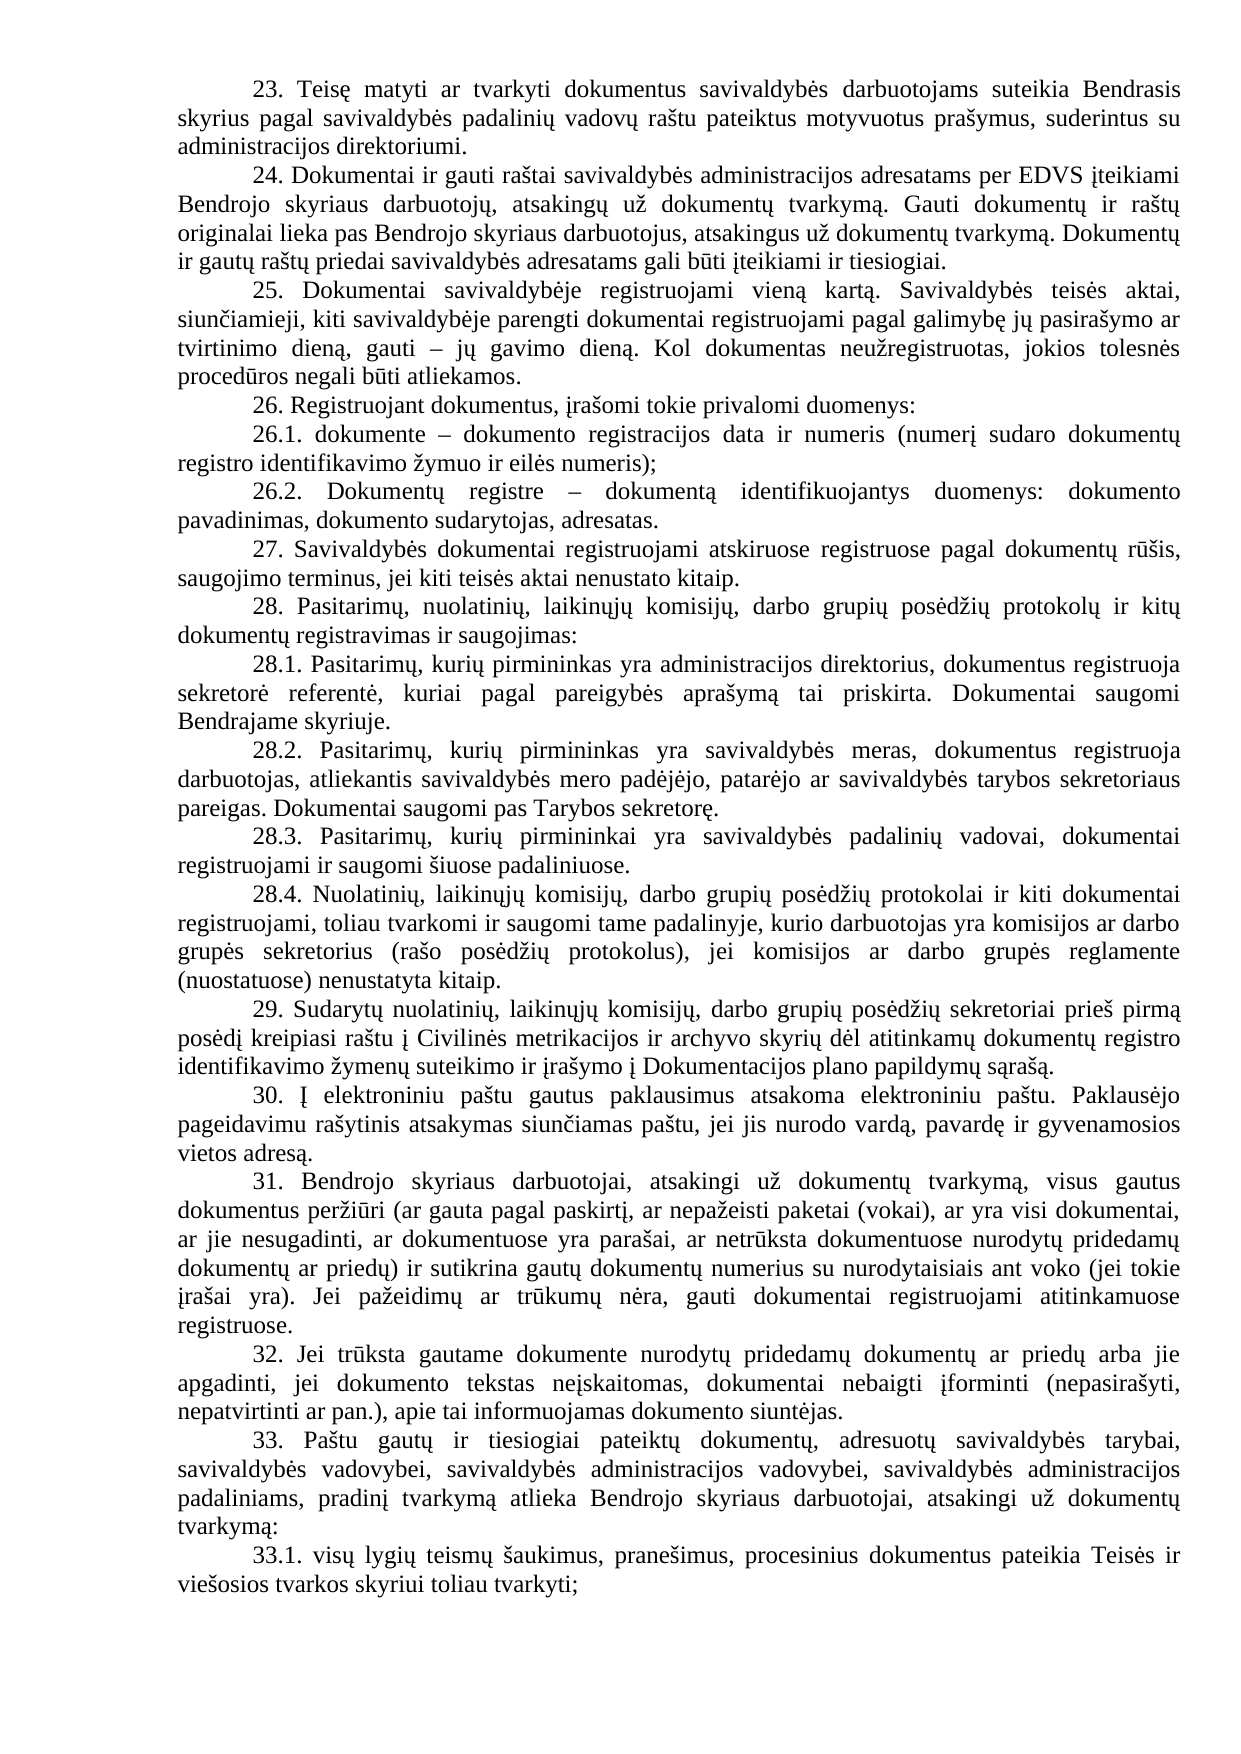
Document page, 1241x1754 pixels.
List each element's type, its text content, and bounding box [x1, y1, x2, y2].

text 32. Jei trūksta gautame dokumente nurodytų pridedamų dokumentų ar priedų arba jie apgadinti, jei dokumento tekstas neįskaitomas, dokumentai nebaigti įforminti (nepasirašyti, nepatvirtinti ar pan.), apie tai informuojamas dokumento siuntėjas. [177, 1339, 1181, 1425]
text 27. Savivaldybės dokumentai registruojami atskiruose registruose pagal dokumentų rūšis, saugojimo terminus, jei kiti teisės aktai nenustato kitaip. [177, 534, 1181, 591]
text 28.2. Pasitarimų, kurių pirmininkas yra savivaldybės meras, dokumentus registruoja darbuotojas, atliekantis savivaldybės mero padėjėjo, patarėjo ar savivaldybės tarybos sekretoriaus pareigas. Dokumentai saugomi pas Tarybos sekretorę. [177, 735, 1181, 821]
text 29. Sudarytų nuolatinių, laikinųjų komisijų, darbo grupių posėdžių sekretoriai prieš pirmą posėdį kreipiasi raštu į Civilinės metrikacijos ir archyvo skyrių dėl atitinkamų dokumentų registro identifikavimo žymenų suteikimo ir įrašymo į Dokumentacijos plano papildymų sąrašą. [177, 994, 1181, 1080]
text 24. Dokumentai ir gauti raštai savivaldybės administracijos adresatams per EDVS įteikiami Bendrojo skyriaus darbuotojų, atsakingų už dokumentų tvarkymą. Gauti dokumentų ir raštų originalai lieka pas Bendrojo skyriaus darbuotojus, atsakingus už dokumentų tvarkymą. Dokumentų ir gautų raštų priedai savivaldybės adresatams gali būti įteikiami ir tiesiogiai. [177, 160, 1181, 275]
text 28.1. Pasitarimų, kurių pirmininkas yra administracijos direktorius, dokumentus registruoja sekretorė referentė, kuriai pagal pareigybės aprašymą tai priskirta. Dokumentai saugomi Bendrajame skyriuje. [177, 649, 1181, 735]
text 23. Teisę matyti ar tvarkyti dokumentus savivaldybės darbuotojams suteikia Bendrasis skyrius pagal savivaldybės padalinių vadovų raštu pateiktus motyvuotus prašymus, suderintus su administracijos direktoriumi. [177, 74, 1181, 160]
text 26. Registruojant dokumentus, įrašomi tokie privalomi duomenys: [177, 390, 1181, 419]
text 26.1. dokumente – dokumento registracijos data ir numeris (numerį sudaro dokumentų registro identifikavimo žymuo ir eilės numeris); [177, 419, 1181, 476]
text 33.1. visų lygių teismų šaukimus, pranešimus, procesinius dokumentus pateikia Teisės ir viešosios tvarkos skyriui toliau tvarkyti; [177, 1540, 1181, 1598]
text 28.3. Pasitarimų, kurių pirmininkai yra savivaldybės padalinių vadovai, dokumentai registruojami ir saugomi šiuose padaliniuose. [177, 821, 1181, 879]
text 25. Dokumentai savivaldybėje registruojami vieną kartą. Savivaldybės teisės aktai, siunčiamieji, kiti savivaldybėje parengti dokumentai registruojami pagal galimybę jų pasirašymo ar tvirtinimo dieną, gauti – jų gavimo dieną. Kol dokumentas neužregistruotas, jokios tolesnės procedūros negali būti atliekamos. [177, 275, 1181, 390]
text 28.4. Nuolatinių, laikinųjų komisijų, darbo grupių posėdžių protokolai ir kiti dokumentai registruojami, toliau tvarkomi ir saugomi tame padalinyje, kurio darbuotojas yra komisijos ar darbo grupės sekretorius (rašo posėdžių protokolus), jei komisijos ar darbo grupės reglamente (nuostatuose) nenustatyta kitaip. [177, 879, 1181, 994]
text 30. Į elektroniniu paštu gautus paklausimus atsakoma elektroniniu paštu. Paklausėjo pageidavimu rašytinis atsakymas siunčiamas paštu, jei jis nurodo vardą, pavardę ir gyvenamosios vietos adresą. [177, 1080, 1181, 1166]
text 28. Pasitarimų, nuolatinių, laikinųjų komisijų, darbo grupių posėdžių protokolų ir kitų dokumentų registravimas ir saugojimas: [177, 591, 1181, 649]
text 26.2. Dokumentų registre – dokumentą identifikuojantys duomenys: dokumento pavadinimas, dokumento sudarytojas, adresatas. [177, 476, 1181, 534]
text 31. Bendrojo skyriaus darbuotojai, atsakingi už dokumentų tvarkymą, visus gautus dokumentus peržiūri (ar gauta pagal paskirtį, ar nepažeisti paketai (vokai), ar yra visi dokumentai, ar jie nesugadinti, ar dokumentuose yra parašai, ar netrūksta dokumentuose nurodytų pridedamų dokumentų ar priedų) ir sutikrina gautų dokumentų numerius su nurodytaisiais ant voko (jei tokie įrašai yra). Jei pažeidimų ar trūkumų nėra, gauti dokumentai registruojami atitinkamuose registruose. [177, 1166, 1181, 1339]
text 33. Paštu gautų ir tiesiogiai pateiktų dokumentų, adresuotų savivaldybės tarybai, savivaldybės vadovybei, savivaldybės administracijos vadovybei, savivaldybės administracijos padaliniams, pradinį tvarkymą atlieka Bendrojo skyriaus darbuotojai, atsakingi už dokumentų tvarkymą: [177, 1425, 1181, 1540]
